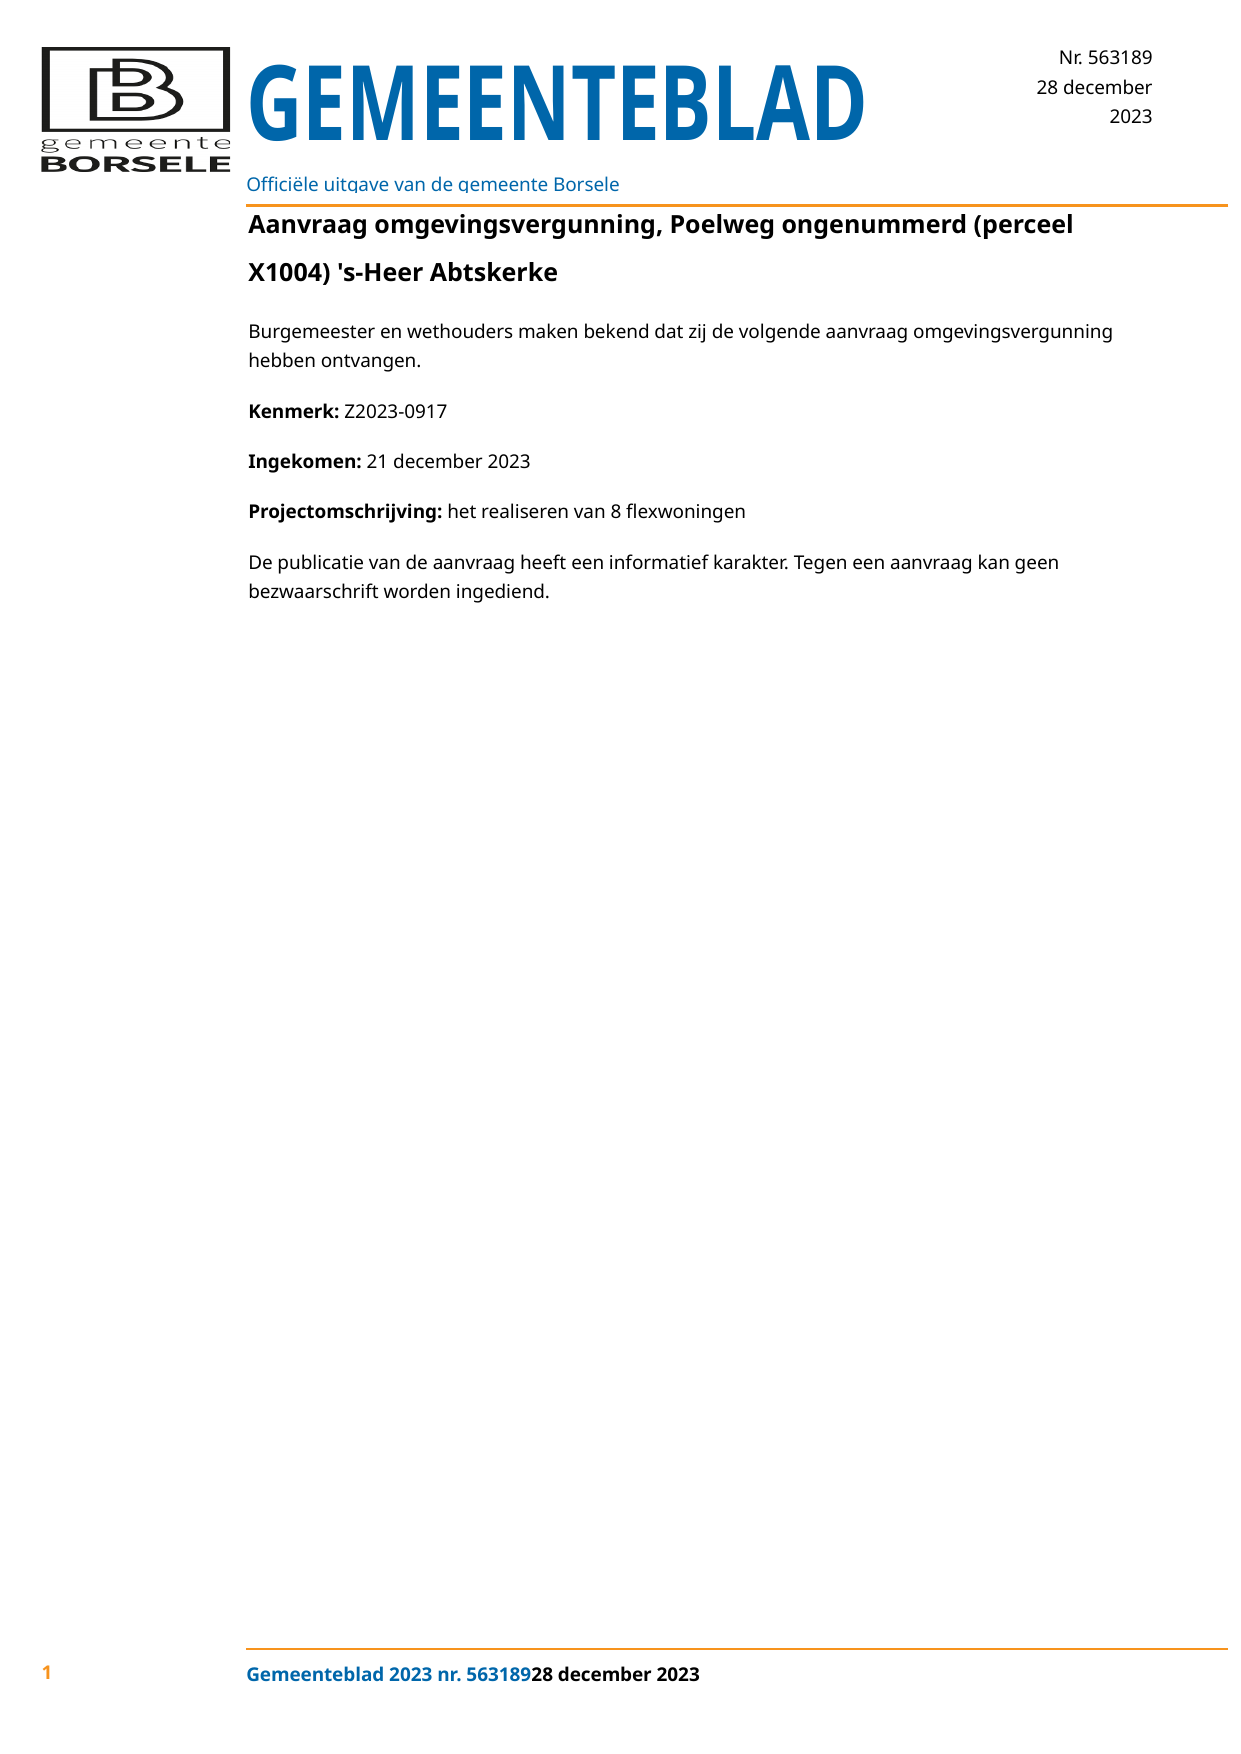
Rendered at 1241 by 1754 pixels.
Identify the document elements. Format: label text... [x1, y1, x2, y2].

text Aanvraag omgevingsvergunning, Poelweg ongenummerd (perceel X1004) 's-Heer Abtskerke [248, 207, 1152, 288]
text Burgemeester en wethouders maken bekend dat zij de volgende aanvraag omgevingsvergunning hebben ontvangen. [248, 318, 1152, 373]
picture [41, 47, 231, 172]
text Ingekomen: 21 december 2023 [248, 448, 1152, 474]
text Kenmerk: Z2023-0917 [248, 398, 1152, 424]
text Projectomschrijving: het realiseren van 8 flexwoningen [248, 499, 1152, 524]
text De publicatie van de aanvraag heeft een informatief karakter. Tegen een aanvraag kan geen bezwaarschrift worden ingediend. [248, 549, 1152, 604]
